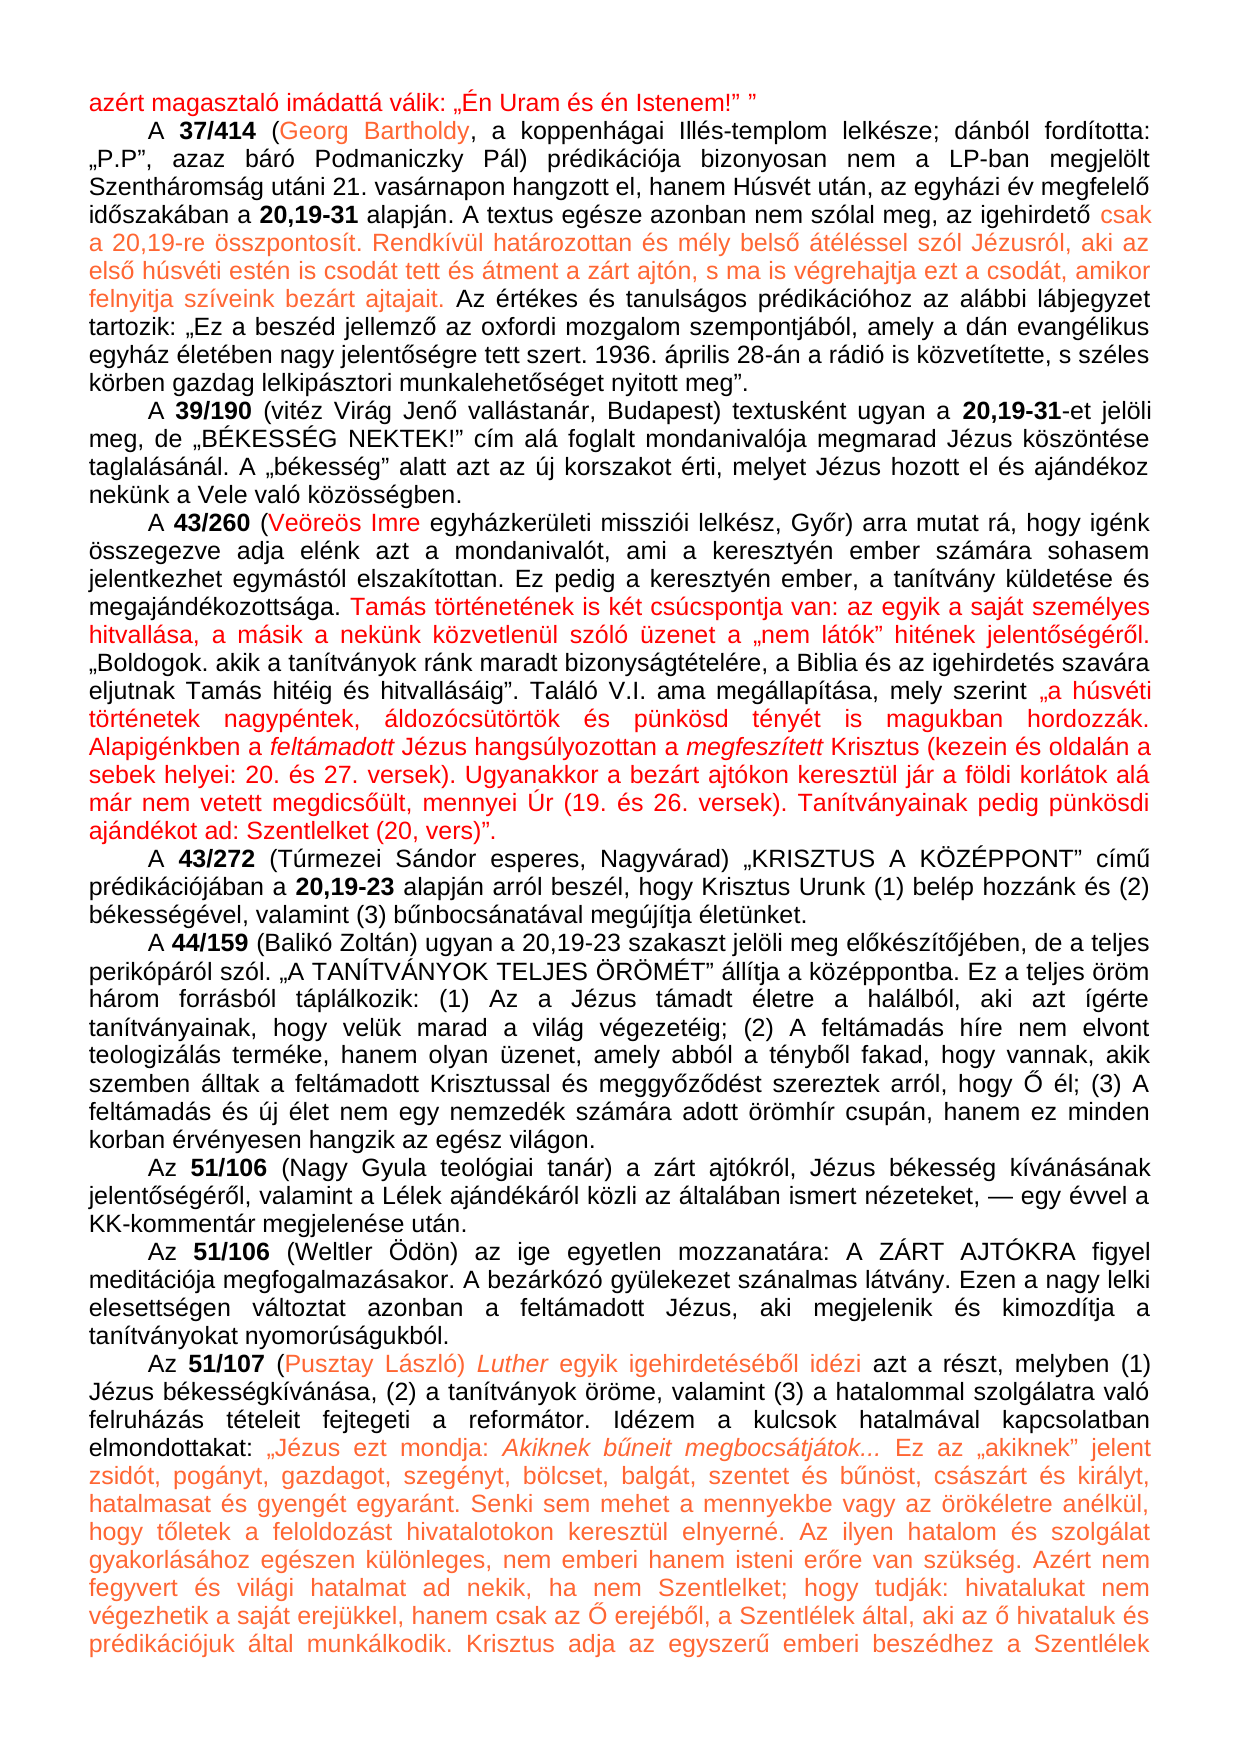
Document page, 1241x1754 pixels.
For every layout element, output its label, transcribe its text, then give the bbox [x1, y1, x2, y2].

text azért magasztaló imádattá válik: „Én Uram és én Istenem!” ” [88, 88, 1152, 117]
text Az 51/106 (Weltler Ödön) az ige egyetlen mozzanatára: A ZÁRT AJTÓKRA figyel meditációja megfogalmazásakor. A bezárkózó gyülekezet szánalmas látvány. Ezen a nagy lelki elesettségen változtat azonban a feltámadott Jézus, aki megjelenik és kimozdítja a tanítványokat nyomorúságukból. [88, 1237, 1152, 1349]
text Az 51/107 (Pusztay László) Luther egyik igehirdetéséből idézi azt a részt, melyben (1) Jézus békességkívánása, (2) a tanítványok öröme, valamint (3) a hatalommal szolgálatra való felruházás tételeit fejtegeti a reformátor. Idézem a kulcsok hatalmával kapcsolatban elmondottakat: „Jézus ezt mondja: Akiknek bűneit megbocsátjátok... Ez az „akiknek” jelent zsidót, pogányt, gazdagot, szegényt, bölcset, balgát, szentet és bűnöst, császárt és királyt, hatalmasat és gyengét egyaránt. Senki sem mehet a mennyekbe vagy az örökéletre anélkül, hogy tőletek a feloldozást hivatalotokon keresztül elnyerné. Az ilyen hatalom és szolgálat gyakorlásához egészen különleges, nem emberi hanem isteni erőre van szükség. Azért nem fegyvert és világi hatalmat ad nekik, ha nem Szentlelket; hogy tudják: hivatalukat nem végezhetik a saját erejükkel, hanem csak az Ő erejéből, a Szentlélek által, aki az ő hivataluk és prédikációjuk által munkálkodik. Krisztus adja az egyszerű emberi beszédhez a Szentlélek [88, 1349, 1152, 1658]
text Az 51/106 (Nagy Gyula teológiai tanár) a zárt ajtókról, Jézus békesség kívánásának jelentőségéről, valamint a Lélek ajándékáról közli az általában ismert nézeteket, ― egy évvel a KK-kommentár megjelenése után. [88, 1153, 1152, 1237]
text A 44/159 (Balikó Zoltán) ugyan a 20,19-23 szakaszt jelöli meg előkészítőjében, de a teljes perikópáról szól. „A TANÍTVÁNYOK TELJES ÖRÖMÉT” állítja a középpontba. Ez a teljes öröm három forrásból táplálkozik: (1) Az a Jézus támadt életre a halálból, aki azt ígérte tanítványainak, hogy velük marad a világ végezetéig; (2) A feltámadás híre nem elvont teologizálás terméke, hanem olyan üzenet, amely abból a tényből fakad, hogy vannak, akik szemben álltak a feltámadott Krisztussal és meggyőződést szereztek arról, hogy Ő él; (3) A feltámadás és új élet nem egy nemzedék számára adott örömhír csupán, hanem ez minden korban érvényesen hangzik az egész világon. [88, 929, 1152, 1153]
text A 39/190 (vitéz Virág Jenő vallástanár, Budapest) textusként ugyan a 20,19-31-et jelöli meg, de „BÉKESSÉG NEKTEK!” cím alá foglalt mondanivalója megmarad Jézus köszöntése taglalásánál. A „békesség” alatt azt az új korszakot érti, melyet Jézus hozott el és ajándékoz nekünk a Vele való közösségben. [88, 397, 1152, 509]
text A 43/272 (Túrmezei Sándor esperes, Nagyvárad) „KRISZTUS A KÖZÉPPONT” című prédikációjában a 20,19-23 alapján arról beszél, hogy Krisztus Urunk (1) belép hozzánk és (2) békességével, valamint (3) bűnbocsánatával megújítja életünket. [88, 845, 1152, 929]
text A 43/260 (Veöreös Imre egyházkerületi missziói lelkész, Győr) arra mutat rá, hogy igénk összegezve adja elénk azt a mondanivalót, ami a keresztyén ember számára sohasem jelentkezhet egymástól elszakítottan. Ez pedig a keresztyén ember, a tanítvány küldetése és megajándékozottsága. Tamás történetének is két csúcspontja van: az egyik a saját személyes hitvallása, a másik a nekünk közvetlenül szóló üzenet a „nem látók” hitének jelentőségéről. „Boldogok. akik a tanítványok ránk maradt bizonyságtételére, a Biblia és az igehirdetés szavára eljutnak Tamás hitéig és hitvallásáig”. Találó V.I. ama megállapítása, mely szerint „a húsvéti történetek nagypéntek, áldozócsütörtök és pünkösd tényét is magukban hordozzák. Alapigénkben a feltámadott Jézus hangsúlyozottan a megfeszített Krisztus (kezein és oldalán a sebek helyei: 20. és 27. versek). Ugyanakkor a bezárt ajtókon keresztül jár a földi korlátok alá már nem vetett megdicsőült, mennyei Úr (19. és 26. versek). Tanítványainak pedig pünkösdi ajándékot ad: Szentlelket (20, vers)”. [88, 509, 1152, 845]
text A 37/414 (Georg Bartholdy, a koppenhágai Illés-templom lelkésze; dánból fordította: „P.P”, azaz báró Podmaniczky Pál) prédikációja bizonyosan nem a LP-ban megjelölt Szentháromság utáni 21. vasárnapon hangzott el, hanem Húsvét után, az egyházi év megfelelő időszakában a 20,19-31 alapján. A textus egésze azonban nem szólal meg, az igehirdető csak a 20,19-re összpontosít. Rendkívül határozottan és mély belső átéléssel szól Jézusról, aki az első húsvéti estén is csodát tett és átment a zárt ajtón, s ma is végrehajtja ezt a csodát, amikor felnyitja szíveink bezárt ajtajait. Az értékes és tanulságos prédikációhoz az alábbi lábjegyzet tartozik: „Ez a beszéd jellemző az oxfordi mozgalom szempontjából, amely a dán evangélikus egyház életében nagy jelentőségre tett szert. 1936. április 28-án a rádió is közvetítette, s széles körben gazdag lelkipásztori munkalehetőséget nyitott meg”. [88, 117, 1152, 397]
